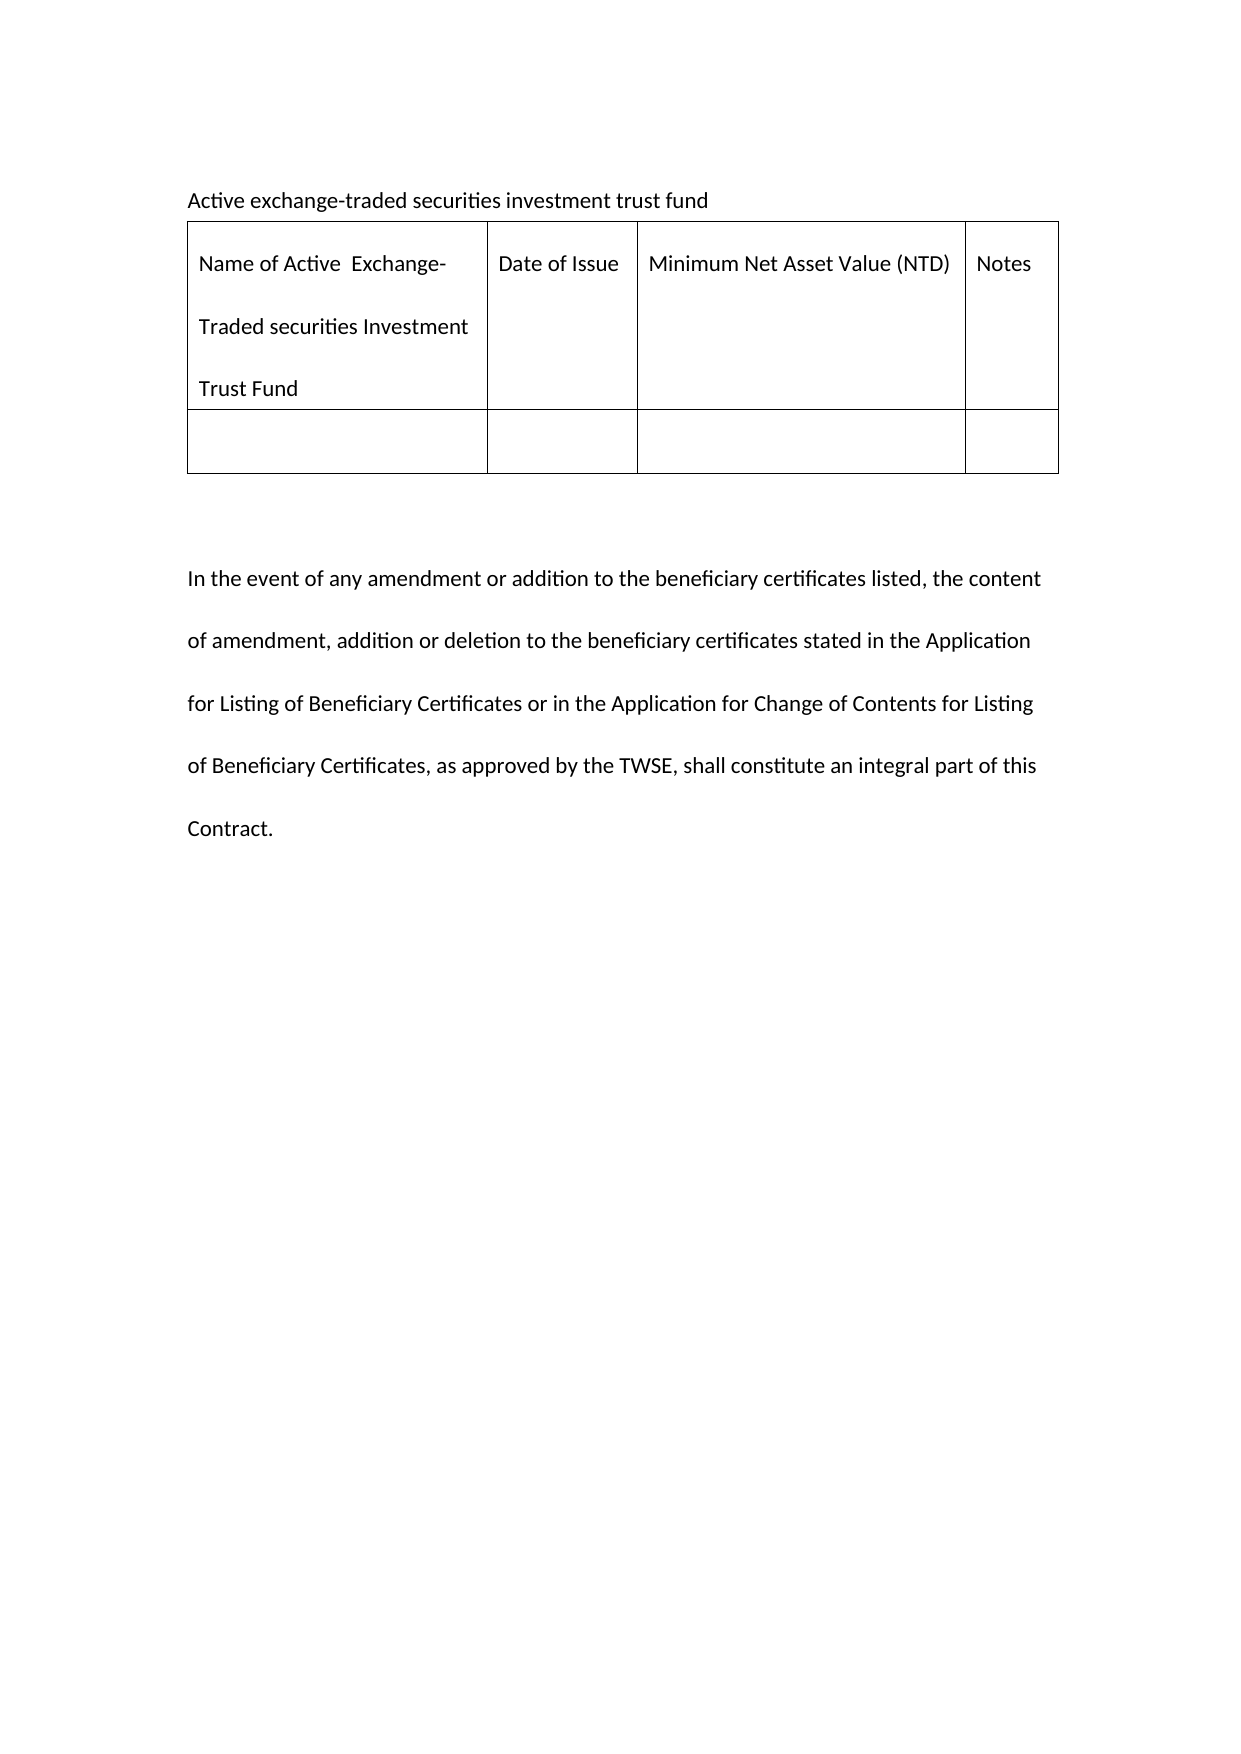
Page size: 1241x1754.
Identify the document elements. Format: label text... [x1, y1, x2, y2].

table_cell [188, 410, 487, 473]
table_cell [488, 410, 637, 473]
table_cell [966, 410, 1058, 473]
text Active exchange-traded securities investment trust fund [187, 158, 1053, 221]
table_header Minimum Net Asset Value (NTD) [638, 222, 965, 409]
table_header Date of Issue [488, 222, 637, 409]
table_cell [638, 410, 965, 473]
table_header Notes [966, 222, 1058, 409]
text In the event of any amendment or addition to the beneficiary certificates listed, the content of amendment, addition or deletion to the beneficiary certificates stated in the Application for Listing of Beneficiary Certificates or in the Application for Change of Contents for Listing of Beneficiary Certificates, as approved by the TWSE, shall constitute an integral part of this Contract. [187, 536, 1053, 849]
table_header Name of Active Exchange-Traded securities Investment Trust Fund [188, 222, 487, 409]
